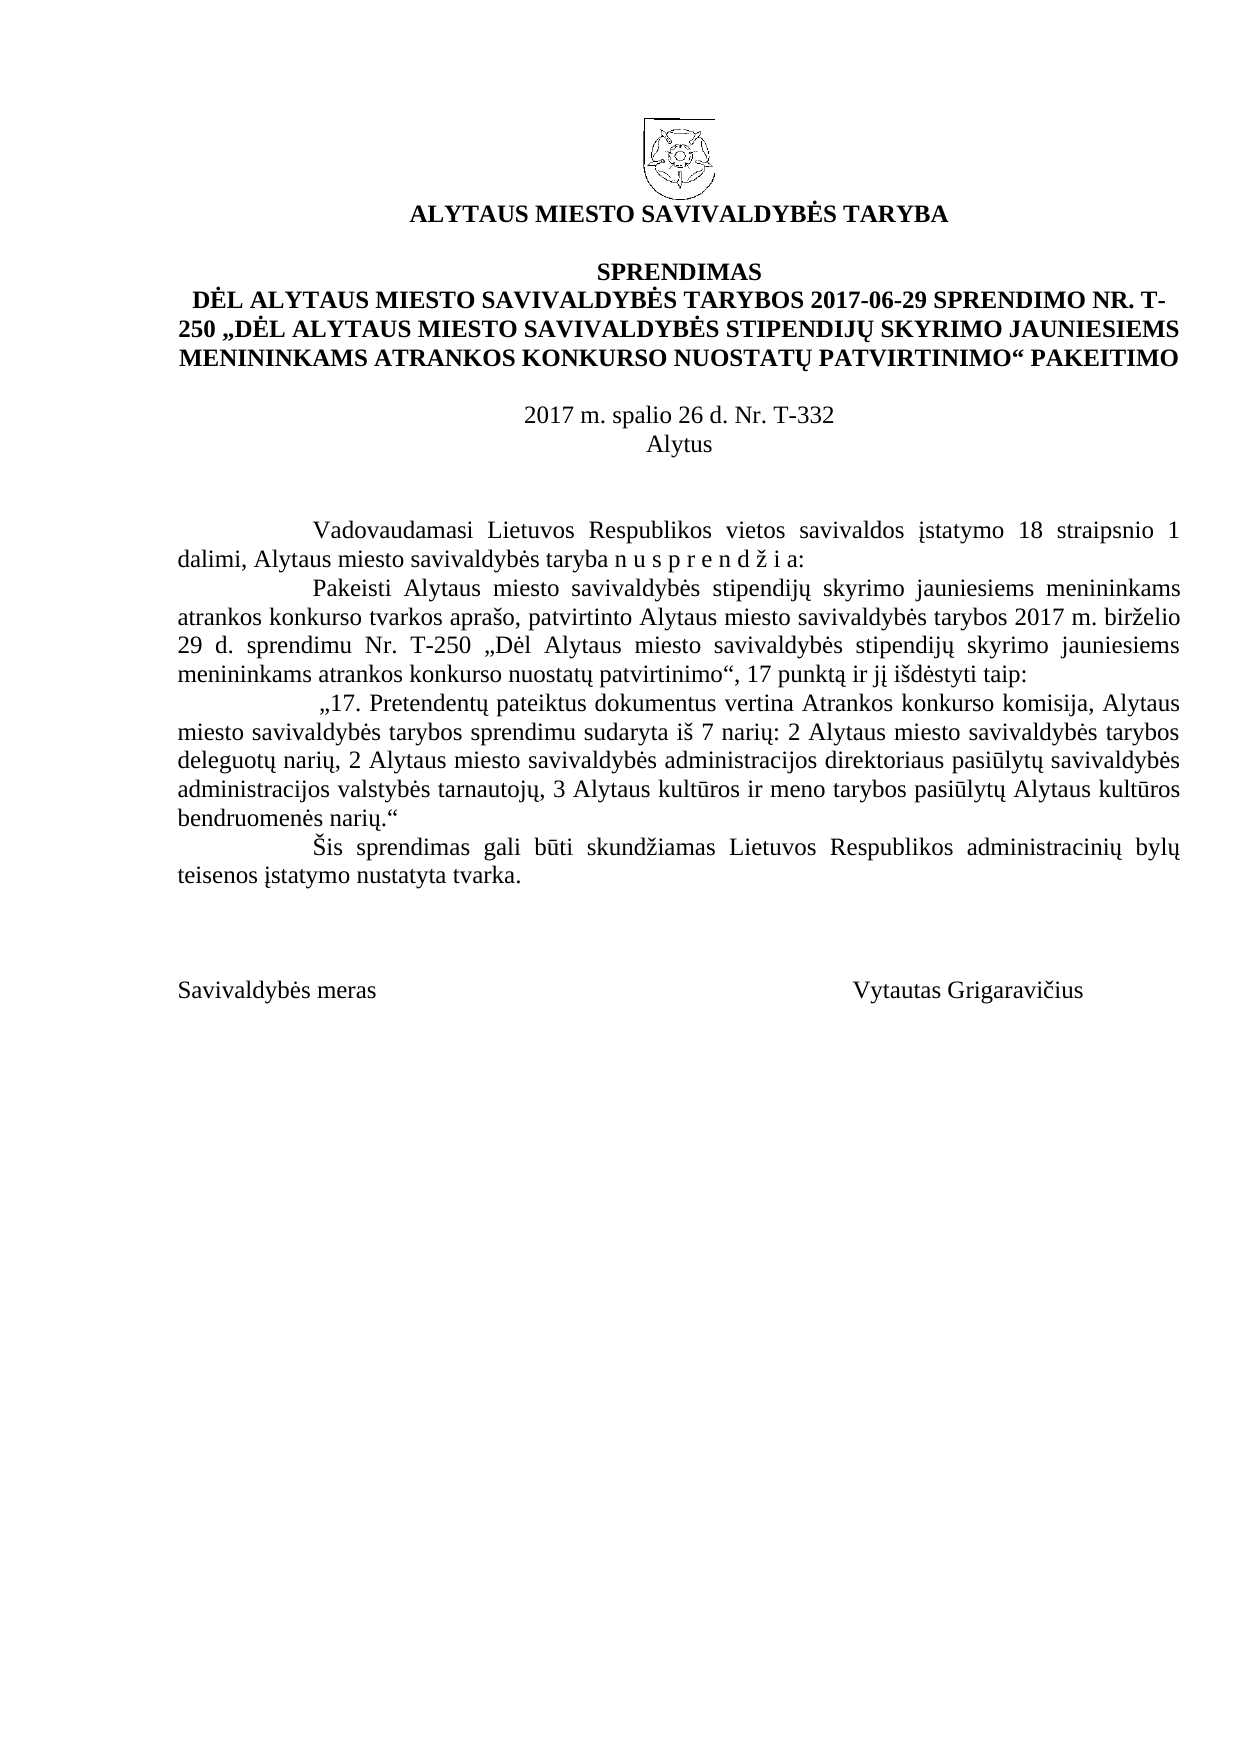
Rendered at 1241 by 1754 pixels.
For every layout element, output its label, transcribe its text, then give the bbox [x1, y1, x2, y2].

text Pakeisti Alytaus miesto savivaldybės stipendijų skyrimo jauniesiems menininkams atrankos konkurso tvarkos aprašo, patvirtinto Alytaus miesto savivaldybės tarybos 2017 m. birželio 29 d. sprendimu Nr. T-250 „Dėl Alytaus miesto savivaldybės stipendijų skyrimo jauniesiems menininkams atrankos konkurso nuostatų patvirtinimo“, 17 punktą ir jį išdėstyti taip: [177, 573, 1181, 688]
text Alytus [177, 429, 1181, 458]
text 2017 m. spalio 26 d. Nr. T-332 [177, 401, 1181, 429]
text SPRENDIMAS [177, 257, 1181, 286]
text DĖL ALYTAUS MIESTO SAVIVALDYBĖS TARYBOS 2017-06-29 SPRENDIMO NR. T-250 „DĖL ALYTAUS MIESTO SAVIVALDYBĖS STIPENDIJŲ SKYRIMO JAUNIESIEMS MENININKAMS ATRANKOS KONKURSO NUOSTATŲ PATVIRTINIMO“ PAKEITIMO [177, 286, 1181, 372]
text Savivaldybės meras Vytautas Grigaravičius [177, 976, 1181, 1004]
text ALYTAUS MIESTO SAVIVALDYBĖS TARYBA [177, 199, 1181, 228]
text „17. Pretendentų pateiktus dokumentus vertina Atrankos konkurso komisija, Alytaus miesto savivaldybės tarybos sprendimu sudaryta iš 7 narių: 2 Alytaus miesto savivaldybės tarybos deleguotų narių, 2 Alytaus miesto savivaldybės administracijos direktoriaus pasiūlytų savivaldybės administracijos valstybės tarnautojų, 3 Alytaus kultūros ir meno tarybos pasiūlytų Alytaus kultūros bendruomenės narių.“ [177, 688, 1181, 832]
text Šis sprendimas gali būti skundžiamas Lietuvos Respublikos administracinių bylų teisenos įstatymo nustatyta tvarka. [177, 832, 1181, 889]
text Vadovaudamasi Lietuvos Respublikos vietos savivaldos įstatymo 18 straipsnio 1 dalimi, Alytaus miesto savivaldybės taryba n u s p r e n d ž i a: [177, 516, 1181, 573]
